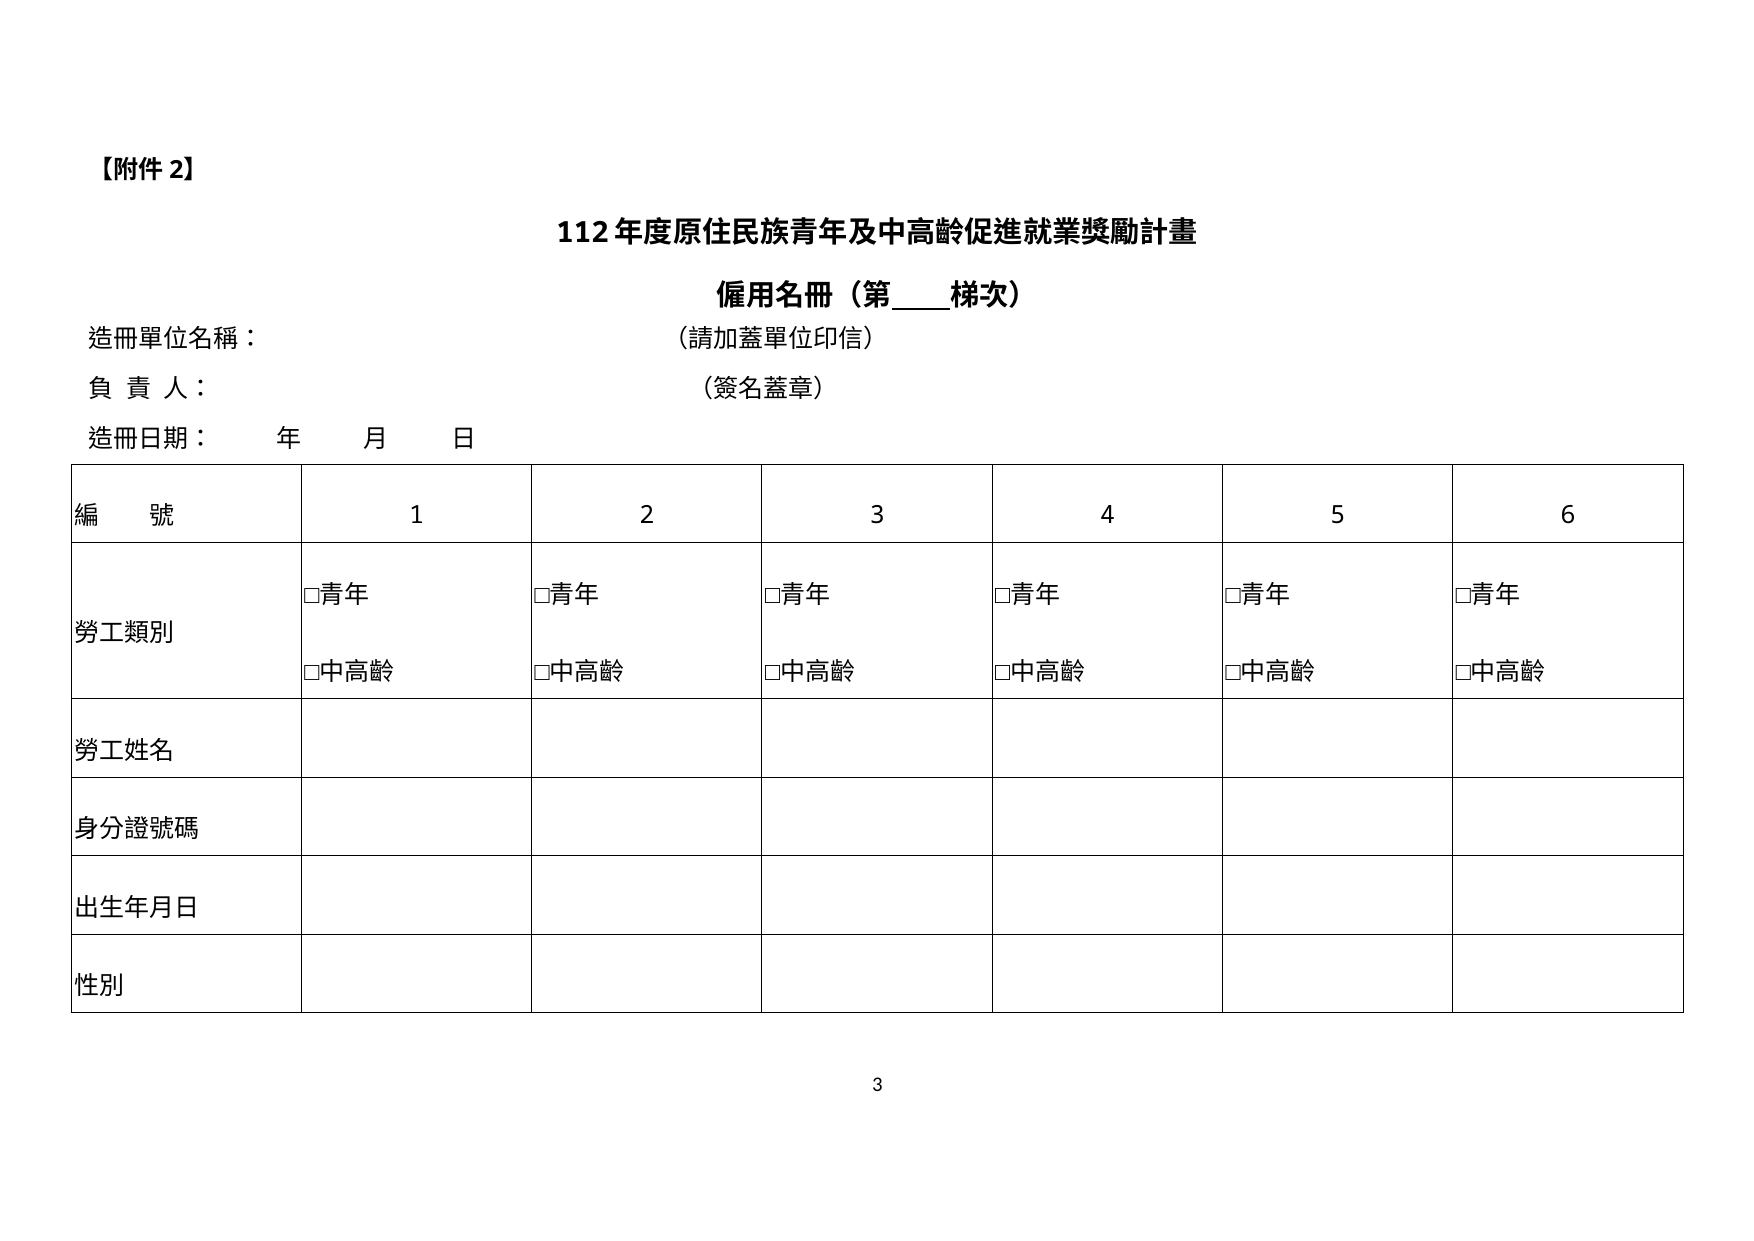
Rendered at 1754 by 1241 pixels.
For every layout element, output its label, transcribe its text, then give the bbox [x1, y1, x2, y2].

table_cell [762, 935, 992, 1012]
table_cell [762, 778, 992, 855]
text 112年度原住民族青年及中高齡促進就業獎勵計畫 [89, 188, 1665, 251]
table_header 1 [302, 465, 531, 542]
table_cell 身分證號碼 [72, 778, 301, 855]
text 負 責 人： （簽名蓋章） [89, 373, 1665, 404]
table_header 4 [993, 465, 1222, 542]
table_cell [762, 699, 992, 777]
table_cell [1223, 856, 1452, 934]
table_cell □青年 □中高齡 [762, 543, 992, 698]
table_cell [1453, 778, 1683, 855]
table_header 編 號 [72, 465, 301, 542]
table_cell [302, 856, 531, 934]
table_cell [532, 856, 761, 934]
table_cell 勞工類別 [72, 543, 301, 698]
table_cell [302, 699, 531, 777]
table_cell □青年 □中高齡 [1223, 543, 1452, 698]
table_cell □青年 □中高齡 [1453, 543, 1683, 698]
table_header 3 [762, 465, 992, 542]
table_header 2 [532, 465, 761, 542]
table_cell [1453, 856, 1683, 934]
table_cell [1453, 935, 1683, 1012]
table_cell [302, 935, 531, 1012]
table_cell □青年 □中高齡 [302, 543, 531, 698]
table_cell [532, 699, 761, 777]
table_cell 勞工姓名 [72, 699, 301, 777]
table_cell □青年 □中高齡 [532, 543, 761, 698]
table_header 6 [1453, 465, 1683, 542]
table_cell [762, 856, 992, 934]
text 僱用名冊（第 梯次） [89, 251, 1665, 313]
text 造冊單位名稱： （請加蓋單位印信） [89, 323, 1665, 354]
table_cell [532, 778, 761, 855]
table_cell 性別 [72, 935, 301, 1012]
text 【附件2】 [89, 126, 1665, 188]
table_header 5 [1223, 465, 1452, 542]
table_cell [1453, 699, 1683, 777]
table_cell [532, 935, 761, 1012]
table_cell [302, 778, 531, 855]
text 造冊日期： 年 月 日 [89, 423, 1665, 454]
table_cell [1223, 778, 1452, 855]
table_cell □青年 □中高齡 [993, 543, 1222, 698]
table_cell [1223, 699, 1452, 777]
table_cell [1223, 935, 1452, 1012]
table_cell [993, 778, 1222, 855]
table_cell [993, 856, 1222, 934]
table_cell [993, 699, 1222, 777]
table_cell 出生年月日 [72, 856, 301, 934]
table_cell [993, 935, 1222, 1012]
